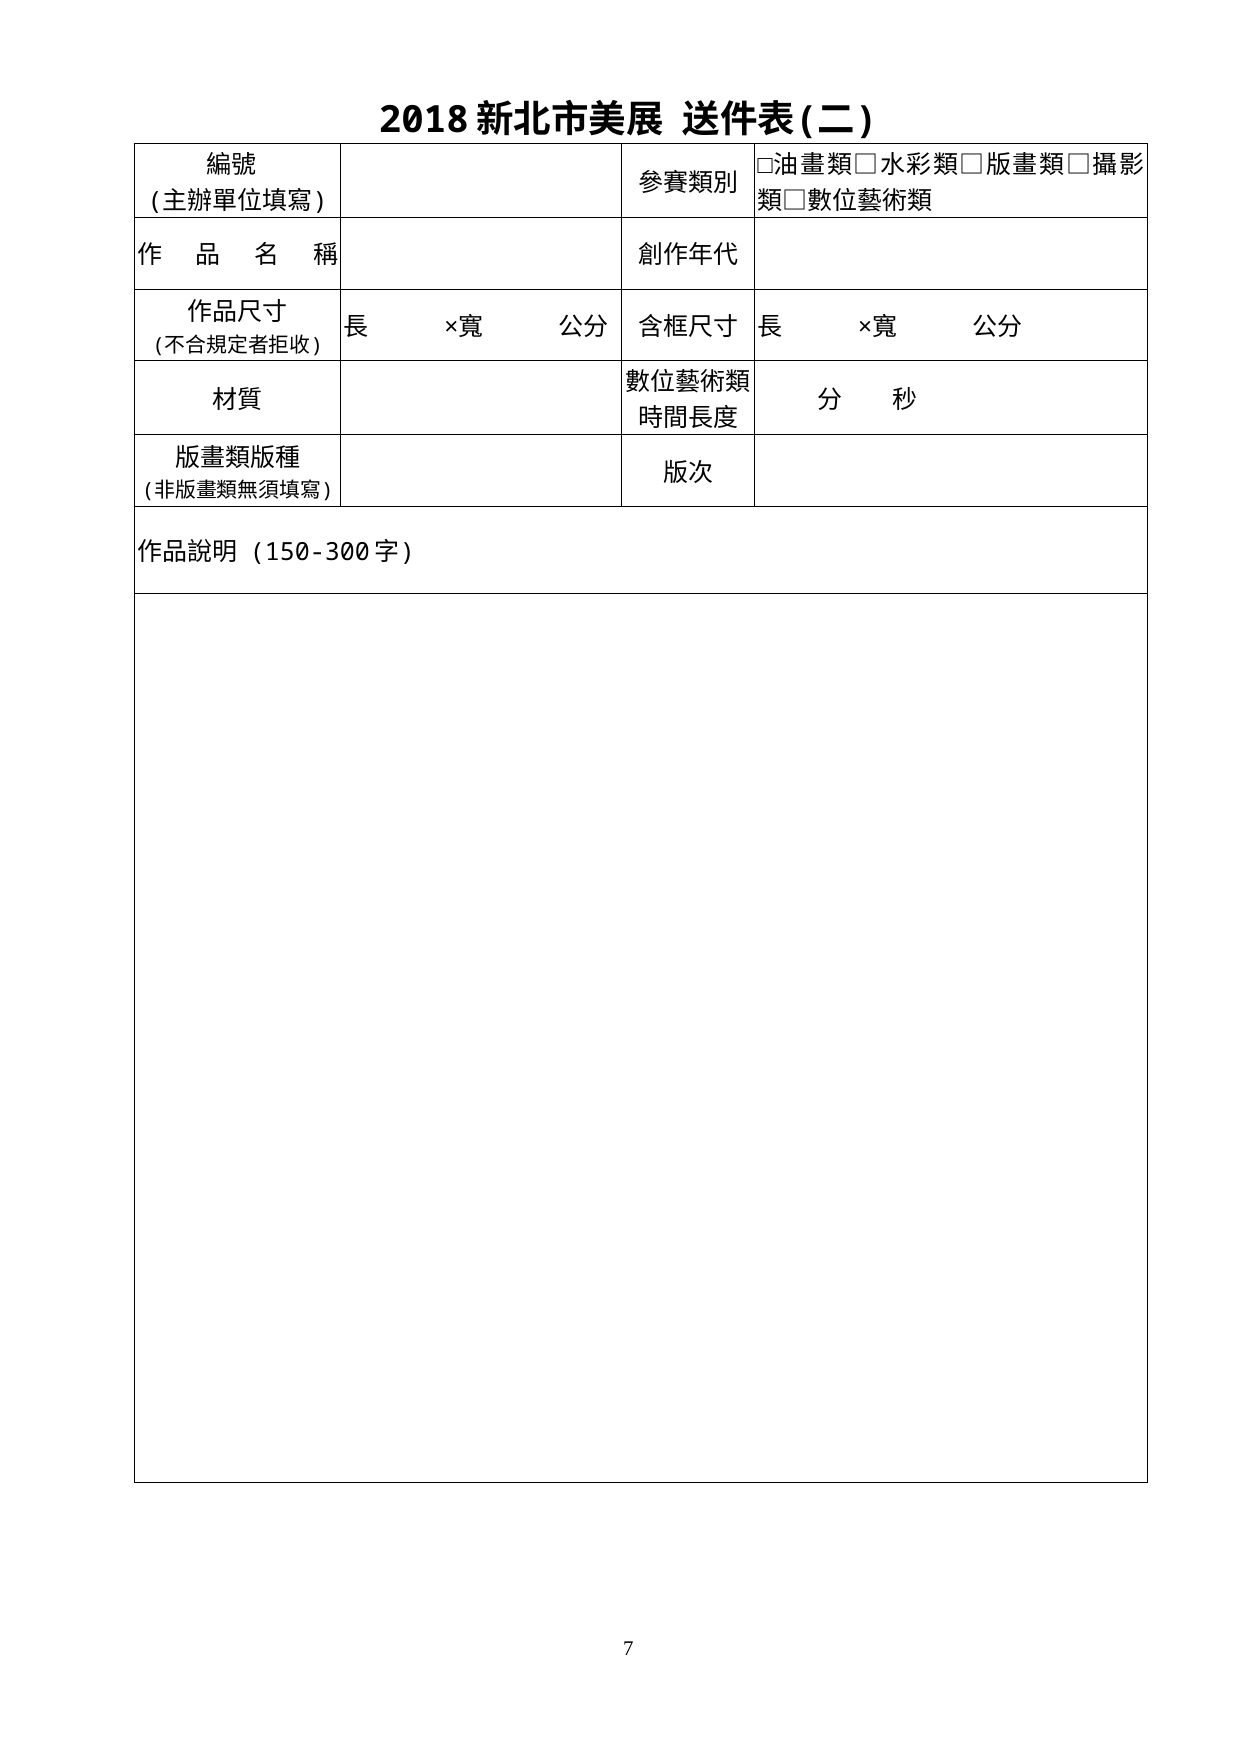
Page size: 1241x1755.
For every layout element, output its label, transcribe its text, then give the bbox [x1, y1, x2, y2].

table_cell 材質 [135, 361, 340, 434]
table_header 編號 (主辦單位填寫) [135, 144, 340, 217]
table_header □油畫類□水彩類□版畫類□攝影類□數位藝術類 [755, 144, 1147, 217]
table_cell 作品名稱 [135, 218, 340, 288]
table_cell [341, 435, 621, 506]
table_cell [135, 594, 1147, 1482]
table_cell 分 秒 [755, 361, 1147, 434]
table_cell [755, 435, 1147, 506]
table_cell [341, 218, 621, 288]
table_cell 長 ×寬 公分 [755, 290, 1147, 360]
table_cell 版次 [622, 435, 754, 506]
text 2018新北市美展 送件表(二) [131, 89, 1125, 143]
table_cell 作品尺寸 (不合規定者拒收) [135, 290, 340, 360]
table_cell [341, 361, 621, 434]
table_header 參賽類別 [622, 144, 754, 217]
table_cell 數位藝術類時間長度 [622, 361, 754, 434]
table_cell [755, 218, 1147, 288]
table_cell 含框尺寸 [622, 290, 754, 360]
table_cell 長 ×寬 公分 [341, 290, 621, 360]
table_cell 版畫類版種 (非版畫類無須填寫) [135, 435, 340, 506]
table_header [341, 144, 621, 217]
table_cell 創作年代 [622, 218, 754, 288]
table_cell 作品說明 (150-300字) [135, 507, 1147, 593]
